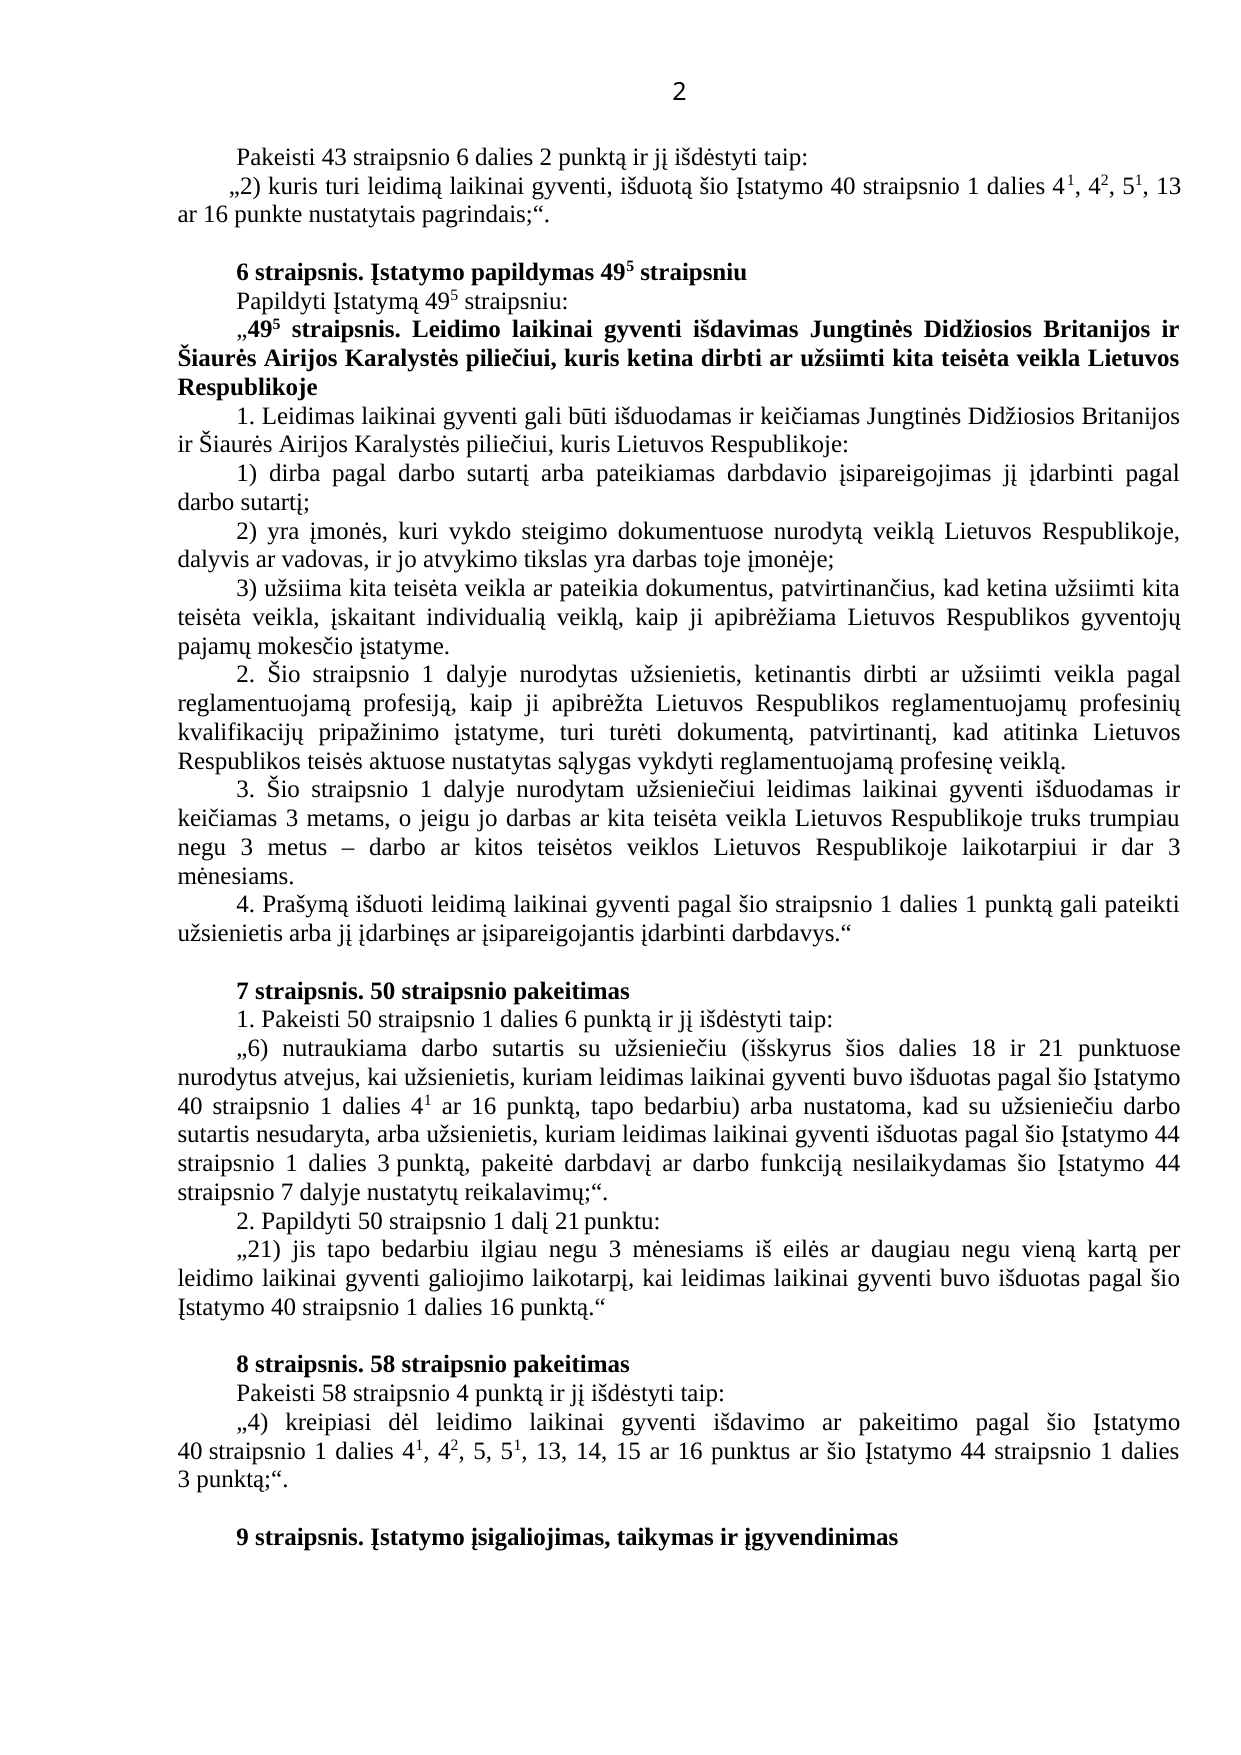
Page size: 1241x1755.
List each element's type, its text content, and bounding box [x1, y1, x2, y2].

text 7 straipsnis. 50 straipsnio pakeitimas [177, 976, 1181, 1004]
text 2) yra įmonės, kuri vykdo steigimo dokumentuose nurodytą veiklą Lietuvos Respublikoje, dalyvis ar vadovas, ir jo atvykimo tikslas yra darbas toje įmonėje; [177, 516, 1181, 573]
text Pakeisti 43 straipsnio 6 dalies 2 punktą ir jį išdėstyti taip: [177, 142, 1181, 171]
text Papildyti Įstatymą 495 straipsniu: [177, 286, 1181, 314]
text „495 straipsnis. Leidimo laikinai gyventi išdavimas Jungtinės Didžiosios Britanijos ir Šiaurės Airijos Karalystės piliečiui, kuris ketina dirbti ar užsiimti kita teisėta veikla Lietuvos Respublikoje [177, 314, 1181, 401]
text Pakeisti 58 straipsnio 4 punktą ir jį išdėstyti taip: [177, 1378, 1181, 1407]
text 9 straipsnis. Įstatymo įsigaliojimas, taikymas ir įgyvendinimas [177, 1522, 1181, 1551]
text „2) kuris turi leidimą laikinai gyventi, išduotą šio Įstatymo 40 straipsnio 1 dalies 41, 42, 51, 13 ar 16 punkte nustatytais pagrindais;“. [177, 171, 1181, 228]
text 6 straipsnis. Įstatymo papildymas 495 straipsniu [177, 257, 1181, 286]
text „4) kreipiasi dėl leidimo laikinai gyventi išdavimo ar pakeitimo pagal šio Įstatymo 40 straipsnio 1 dalies 41, 42, 5, 51, 13, 14, 15 ar 16 punktus ar šio Įstatymo 44 straipsnio 1 dalies 3 punktą;“. [177, 1407, 1181, 1493]
text „6) nutraukiama darbo sutartis su užsieniečiu (išskyrus šios dalies 18 ir 21 punktuose nurodytus atvejus, kai užsienietis, kuriam leidimas laikinai gyventi buvo išduotas pagal šio Įstatymo 40 straipsnio 1 dalies 41 ar 16 punktą, tapo bedarbiu) arba nustatoma, kad su užsieniečiu darbo sutartis nesudaryta, arba užsienietis, kuriam leidimas laikinai gyventi išduotas pagal šio Įstatymo 44 straipsnio 1 dalies 3 punktą, pakeitė darbdavį ar darbo funkciją nesilaikydamas šio Įstatymo 44 straipsnio 7 dalyje nustatytų reikalavimų;“. [177, 1033, 1181, 1206]
text 2. Papildyti 50 straipsnio 1 dalį 21 punktu: [177, 1206, 1181, 1234]
text 1. Pakeisti 50 straipsnio 1 dalies 6 punktą ir jį išdėstyti taip: [177, 1004, 1181, 1033]
text 1) dirba pagal darbo sutartį arba pateikiamas darbdavio įsipareigojimas jį įdarbinti pagal darbo sutartį; [177, 458, 1181, 516]
text 3) užsiima kita teisėta veikla ar pateikia dokumentus, patvirtinančius, kad ketina užsiimti kita teisėta veikla, įskaitant individualią veiklą, kaip ji apibrėžiama Lietuvos Respublikos gyventojų pajamų mokesčio įstatyme. [177, 573, 1181, 659]
text 4. Prašymą išduoti leidimą laikinai gyventi pagal šio straipsnio 1 dalies 1 punktą gali pateikti užsienietis arba jį įdarbinęs ar įsipareigojantis įdarbinti darbdavys.“ [177, 889, 1181, 947]
text 8 straipsnis. 58 straipsnio pakeitimas [177, 1349, 1181, 1378]
text 2. Šio straipsnio 1 dalyje nurodytas užsienietis, ketinantis dirbti ar užsiimti veikla pagal reglamentuojamą profesiją, kaip ji apibrėžta Lietuvos Respublikos reglamentuojamų profesinių kvalifikacijų pripažinimo įstatyme, turi turėti dokumentą, patvirtinantį, kad atitinka Lietuvos Respublikos teisės aktuose nustatytas sąlygas vykdyti reglamentuojamą profesinę veiklą. [177, 659, 1181, 774]
text 3. Šio straipsnio 1 dalyje nurodytam užsieniečiui leidimas laikinai gyventi išduodamas ir keičiamas 3 metams, o jeigu jo darbas ar kita teisėta veikla Lietuvos Respublikoje truks trumpiau negu 3 metus – darbo ar kitos teisėtos veiklos Lietuvos Respublikoje laikotarpiui ir dar 3 mėnesiams. [177, 774, 1181, 889]
text „21) jis tapo bedarbiu ilgiau negu 3 mėnesiams iš eilės ar daugiau negu vieną kartą per leidimo laikinai gyventi galiojimo laikotarpį, kai leidimas laikinai gyventi buvo išduotas pagal šio Įstatymo 40 straipsnio 1 dalies 16 punktą.“ [177, 1234, 1181, 1321]
text 1. Leidimas laikinai gyventi gali būti išduodamas ir keičiamas Jungtinės Didžiosios Britanijos ir Šiaurės Airijos Karalystės piliečiui, kuris Lietuvos Respublikoje: [177, 401, 1181, 458]
